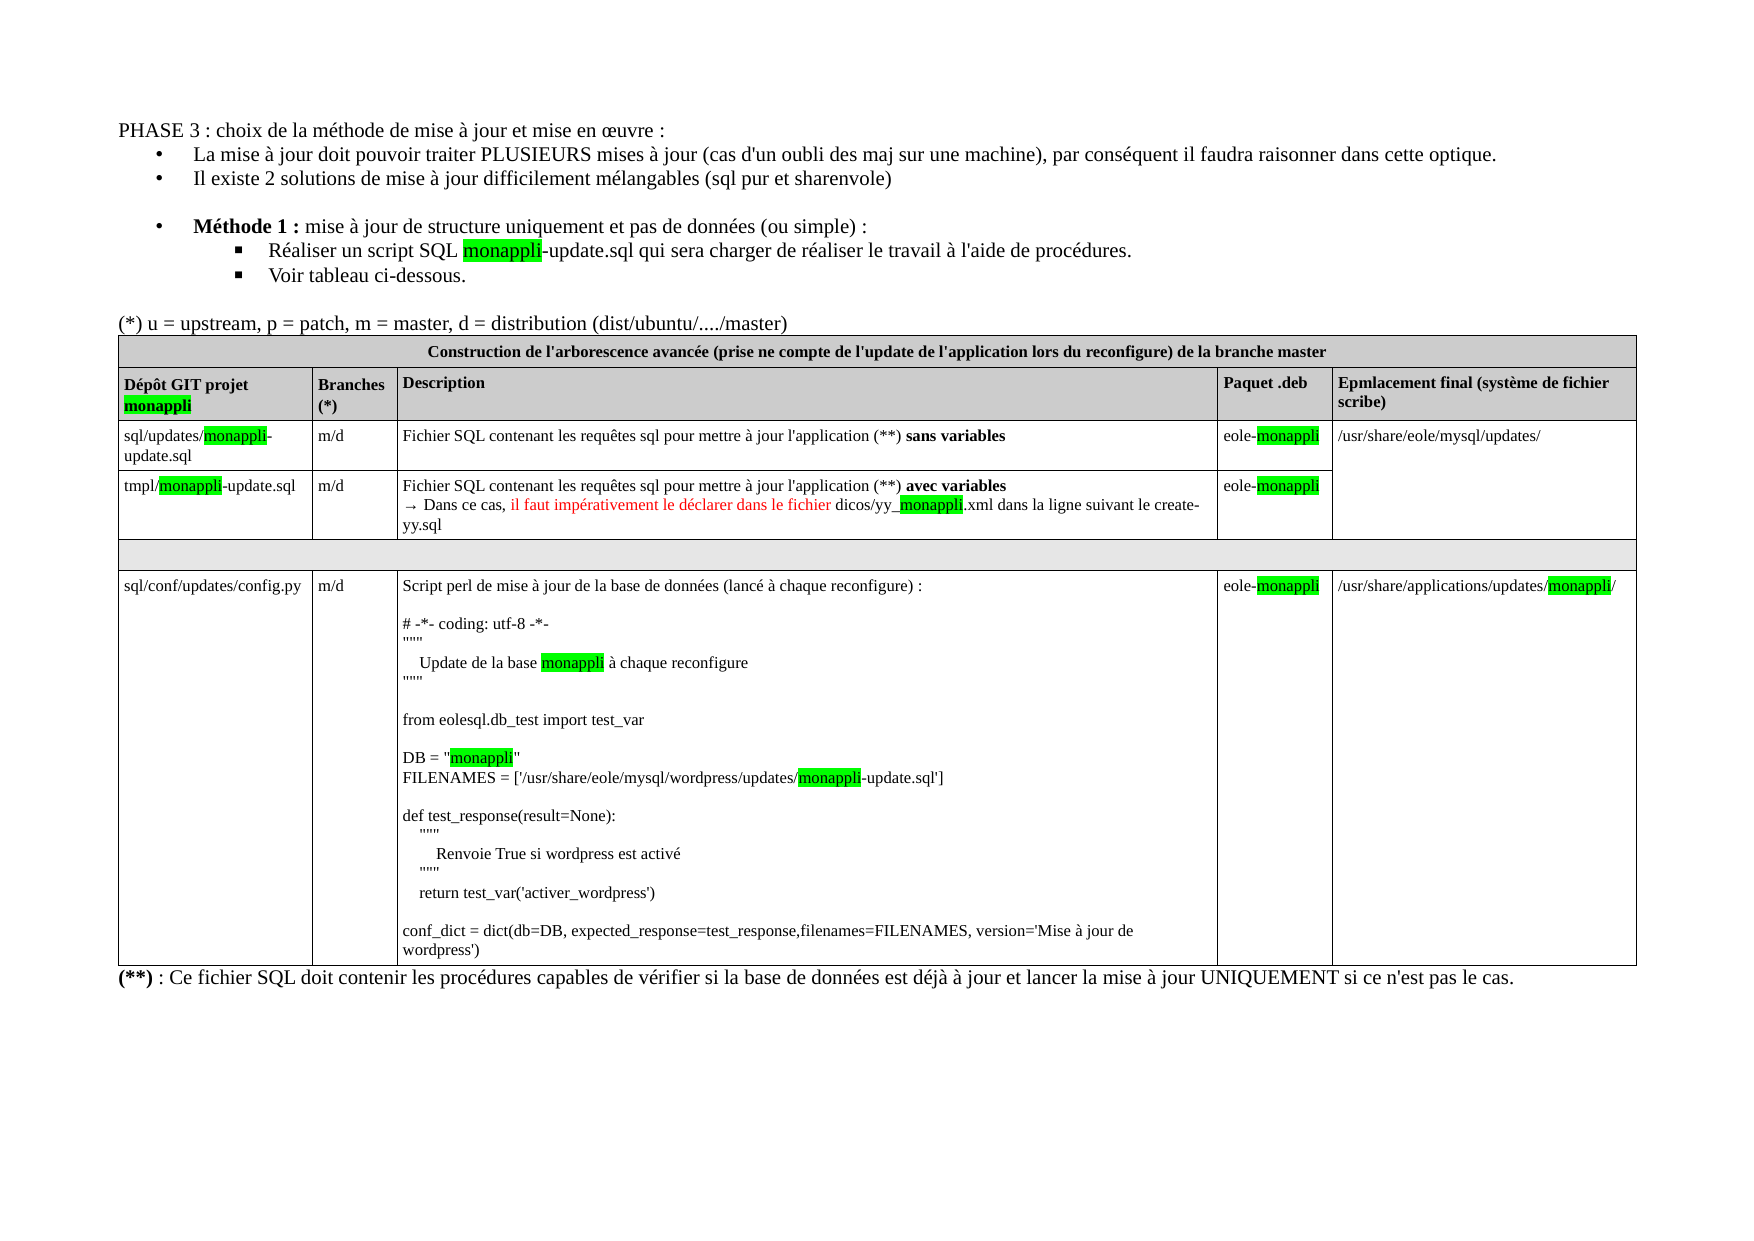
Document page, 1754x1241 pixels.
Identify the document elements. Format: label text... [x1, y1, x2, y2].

table_cell m/d [313, 421, 397, 470]
list Réaliser un script SQL monappli-update.sql qui sera charger de réaliser le travail à l'aide de procédures. [231, 238, 1636, 262]
table_cell Fichier SQL contenant les requêtes sql pour mettre à jour l'application (**) sans variables [398, 421, 1217, 470]
table_cell [119, 540, 1636, 570]
list Voir tableau ci-dessous. [231, 262, 1636, 287]
table_cell Fichier SQL contenant les requêtes sql pour mettre à jour l'application (**) avec variables → Dans ce cas, il faut impérativement le déclarer dans le fichier dicos/yy_monappli.xml dans la ligne suivant le create-yy.sql [398, 471, 1217, 539]
table_cell eole-monappli [1218, 571, 1332, 965]
table_cell Description [398, 368, 1217, 420]
table_cell Dépôt GIT projet monappli [119, 368, 312, 420]
table_cell Epmlacement final (système de fichier scribe) [1333, 368, 1636, 420]
text PHASE 3 : choix de la méthode de mise à jour et mise en œuvre : [118, 118, 1636, 142]
table_cell sql/conf/updates/config.py [119, 571, 312, 965]
table_cell tmpl/monappli-update.sql [119, 471, 312, 539]
table_header Construction de l'arborescence avancée (prise ne compte de l'update de l'application lors du reconfigure) de la branche master [119, 336, 1636, 367]
table_cell eole-monappli [1218, 471, 1332, 539]
table_cell Branches (*) [313, 368, 397, 420]
table_cell m/d [313, 471, 397, 539]
table_cell sql/updates/monappli-update.sql [119, 421, 312, 470]
table_cell /usr/share/eole/mysql/updates/ [1333, 421, 1636, 539]
table_cell Paquet .deb [1218, 368, 1332, 420]
table_cell /usr/share/applications/updates/monappli/ [1333, 571, 1636, 965]
table_cell eole-monappli [1218, 421, 1332, 470]
list La mise à jour doit pouvoir traiter PLUSIEURS mises à jour (cas d'un oubli des maj sur une machine), par conséquent il faudra raisonner dans cette optique. [156, 142, 1636, 166]
list Il existe 2 solutions de mise à jour difficilement mélangables (sql pur et sharenvole) [156, 166, 1636, 190]
text (*) u = upstream, p = patch, m = master, d = distribution (dist/ubuntu/..../master) [118, 311, 1636, 335]
table_cell m/d [313, 571, 397, 965]
list Méthode 1 : mise à jour de structure uniquement et pas de données (ou simple) : [156, 214, 1636, 238]
table_cell Script perl de mise à jour de la base de données (lancé à chaque reconfigure) : # -*- coding: utf-8 -*- """ Update de la base monappli à chaque reconfigure """ from eolesql.db_test import test_var DB = "monappli" FILENAMES = ['/usr/share/eole/mysql/wordpress/updates/monappli-update.sql'] def test_response(result=None): """ Renvoie True si wordpress est activé """ return test_var('activer_wordpress') conf_dict = dict(db=DB, expected_response=test_response,filenames=FILENAMES, version='Mise à jour de wordpress') [398, 571, 1217, 965]
text (**) : Ce fichier SQL doit contenir les procédures capables de vérifier si la base de données est déjà à jour et lancer la mise à jour UNIQUEMENT si ce n'est pas le cas. [118, 966, 1636, 989]
